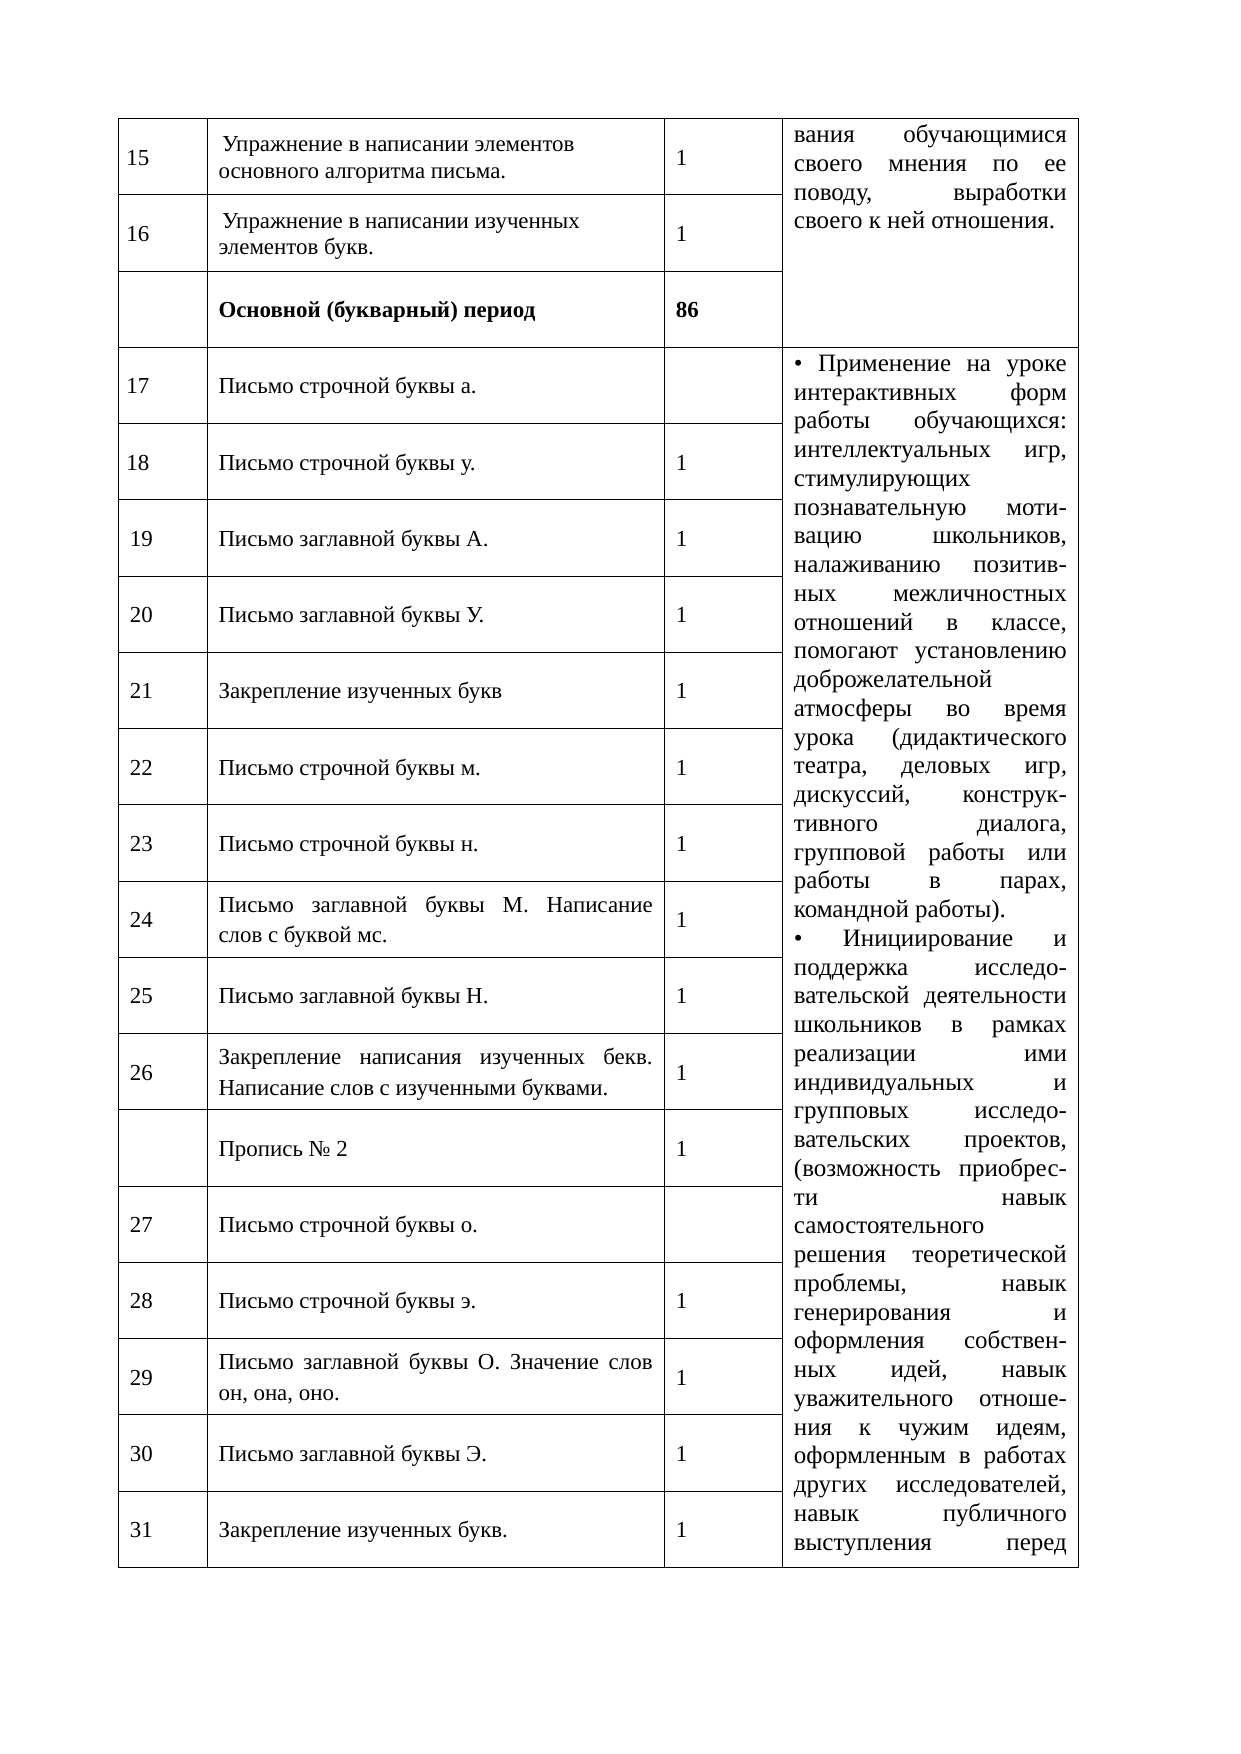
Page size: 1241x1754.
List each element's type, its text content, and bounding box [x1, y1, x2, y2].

table_cell Закрепление написания изученных бекв. Написание слов с изученными буквами. [208, 1034, 664, 1109]
table_cell 16 [119, 195, 207, 271]
table_cell 1 [665, 424, 782, 499]
table_cell Основной (букварный) период [208, 272, 664, 347]
table_cell 1 [665, 500, 782, 576]
table_cell Письмо заглавной буквы У. [208, 577, 664, 652]
table_cell 1 [665, 1263, 782, 1338]
table_cell Письмо заглавной буквы М. Написание слов с буквой мс. [208, 882, 664, 957]
table_cell [119, 272, 207, 347]
table_cell 1 [665, 1415, 782, 1491]
table_cell 1 [665, 195, 782, 271]
table_cell 31 [119, 1492, 207, 1567]
table_cell Упражнение в написании элементов основного алгоритма письма. [208, 119, 664, 194]
table_cell 21 [119, 653, 207, 728]
table_cell 1 [665, 1110, 782, 1186]
table_cell 15 [119, 119, 207, 194]
table_cell [665, 1187, 782, 1262]
table_cell 23 [119, 805, 207, 881]
table_cell 24 [119, 882, 207, 957]
table_cell Письмо заглавной буквы О. Значение слов он, она, оно. [208, 1339, 664, 1414]
table_cell 17 [119, 348, 207, 423]
table_cell 1 [665, 958, 782, 1033]
table_cell 1 [665, 882, 782, 957]
table_cell Письмо строчной буквы у. [208, 424, 664, 499]
table_cell [665, 348, 782, 423]
table_cell Пропись № 2 [208, 1110, 664, 1186]
table_cell 86 [665, 272, 782, 347]
table_cell Письмо строчной буквы а. [208, 348, 664, 423]
table_cell Письмо строчной буквы э. [208, 1263, 664, 1338]
table_header вания обучающимися своего мнения по ее поводу, выработки своего к ней отношения. [783, 119, 1078, 347]
table_cell 26 [119, 1034, 207, 1109]
table_cell Письмо строчной буквы о. [208, 1187, 664, 1262]
table_cell Упражнение в написании изученных элементов букв. [208, 195, 664, 271]
table_cell Закрепление изученных букв. [208, 1492, 664, 1567]
table_cell 1 [665, 577, 782, 652]
table_cell 19 [119, 500, 207, 576]
table_cell 1 [665, 119, 782, 194]
table_cell 1 [665, 653, 782, 728]
table_cell • Применение на уроке интерактивных форм работы обучающихся: интеллектуальных игр, стимулирующих познавательную моти-вацию школьников, налаживанию позитив-ных межличностных отношений в классе, помогают установлению доброжелательной атмосферы во время урока (дидактического театра, деловых игр, дискуссий, конструк-тивного диалога, групповой работы или работы в парах, командной работы). • Инициирование и поддержка исследо-вательской деятельности школьников в рамках реализации ими индивидуальных и групповых исследо-вательских проектов, (возможность приобрес-ти навык самостоятельного решения теоретической проблемы, навык генерирования и оформления собствен-ных идей, навык уважительного отноше-ния к чужим идеям, оформленным в работах других исследователей, навык публичного выступления перед [783, 348, 1078, 1567]
table_cell 27 [119, 1187, 207, 1262]
table_cell 25 [119, 958, 207, 1033]
table_cell 30 [119, 1415, 207, 1491]
table_cell 28 [119, 1263, 207, 1338]
table_cell Письмо строчной буквы м. [208, 729, 664, 804]
table_cell 20 [119, 577, 207, 652]
table_cell Письмо заглавной буквы А. [208, 500, 664, 576]
table_cell 22 [119, 729, 207, 804]
table_cell 1 [665, 805, 782, 881]
table_cell [119, 1110, 207, 1186]
table_cell 1 [665, 729, 782, 804]
table_cell 1 [665, 1492, 782, 1567]
table_cell Письмо заглавной буквы Э. [208, 1415, 664, 1491]
table_cell 1 [665, 1034, 782, 1109]
table_cell Письмо заглавной буквы Н. [208, 958, 664, 1033]
table_cell 1 [665, 1339, 782, 1414]
table_cell 18 [119, 424, 207, 499]
table_cell Письмо строчной буквы н. [208, 805, 664, 881]
table_cell 29 [119, 1339, 207, 1414]
table_cell Закрепление изученных букв [208, 653, 664, 728]
